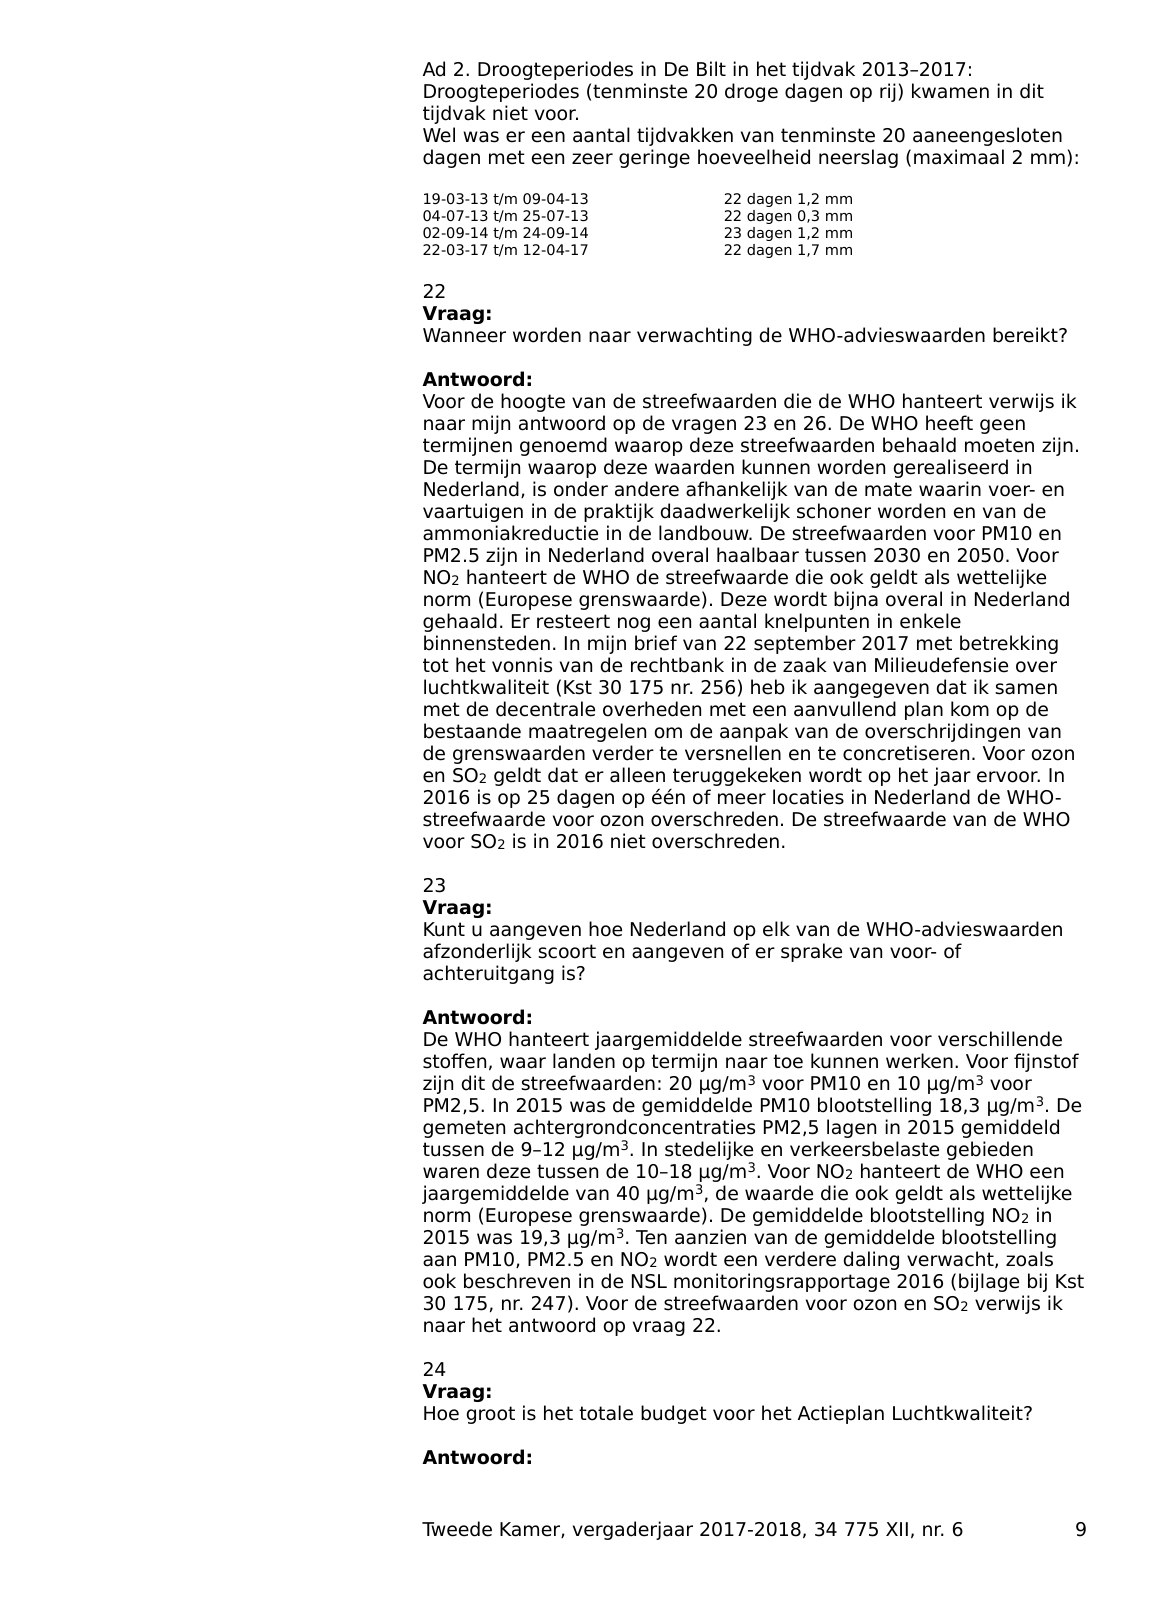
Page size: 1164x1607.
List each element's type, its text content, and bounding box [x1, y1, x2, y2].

table_header 22 dagen 1,2 mm [718, 191, 1087, 208]
table_header 19-03-13 t/m 09-04-13 [422, 191, 717, 208]
text Wel was er een aantal tijdvakken van tenminste 20 aaneengesloten dagen met een zeer geringe hoeveelheid neerslag (maximaal 2 mm): [422, 125, 1087, 169]
table_cell 04-07-13 t/m 25-07-13 [422, 208, 717, 225]
text Vraag: [422, 1381, 1087, 1403]
table_cell 22-03-17 t/m 12-04-17 [422, 242, 717, 259]
table_cell 02-09-14 t/m 24-09-14 [422, 225, 717, 242]
text 23 [422, 875, 1087, 897]
text 22 [422, 281, 1087, 303]
text Kunt u aangeven hoe Nederland op elk van de WHO-advieswaarden afzonderlijk scoort en aangeven of er sprake van voor- of achteruitgang is? [422, 919, 1087, 985]
text Voor de hoogte van de streefwaarden die de WHO hanteert verwijs ik naar mijn antwoord op de vragen 23 en 26. De WHO heeft geen termijnen genoemd waarop deze streefwaarden behaald moeten zijn. De termijn waarop deze waarden kunnen worden gerealiseerd in Nederland, is onder andere afhankelijk van de mate waarin voer- en vaartuigen in de praktijk daadwerkelijk schoner worden en van de ammoniakreductie in de landbouw. De streefwaarden voor PM10 en PM2.5 zijn in Nederland overal haalbaar tussen 2030 en 2050. Voor NO2 hanteert de WHO de streefwaarde die ook geldt als wettelijke norm (Europese grenswaarde). Deze wordt bijna overal in Nederland gehaald. Er resteert nog een aantal knelpunten in enkele binnensteden. In mijn brief van 22 september 2017 met betrekking tot het vonnis van de rechtbank in de zaak van Milieudefensie over luchtkwaliteit (Kst 30 175 nr. 256) heb ik aangegeven dat ik samen met de decentrale overheden met een aanvullend plan kom op de bestaande maatregelen om de aanpak van de overschrijdingen van de grenswaarden verder te versnellen en te concretiseren. Voor ozon en SO2 geldt dat er alleen teruggekeken wordt op het jaar ervoor. In 2016 is op 25 dagen op één of meer locaties in Nederland de WHO-streefwaarde voor ozon overschreden. De streefwaarde van de WHO voor SO2 is in 2016 niet overschreden. [422, 391, 1087, 853]
table_cell 22 dagen 1,7 mm [718, 242, 1087, 259]
table_cell 23 dagen 1,2 mm [718, 225, 1087, 242]
table_cell 22 dagen 0,3 mm [718, 208, 1087, 225]
text Wanneer worden naar verwachting de WHO-advieswaarden bereikt? [422, 325, 1087, 347]
text Vraag: [422, 303, 1087, 325]
text Hoe groot is het totale budget voor het Actieplan Luchtkwaliteit? [422, 1403, 1087, 1425]
text 24 [422, 1359, 1087, 1381]
text Antwoord: [422, 369, 1087, 391]
text Antwoord: [422, 1447, 1087, 1469]
text Ad 2. Droogteperiodes in De Bilt in het tijdvak 2013–2017: [422, 59, 1087, 81]
text Droogteperiodes (tenminste 20 droge dagen op rij) kwamen in dit tijdvak niet voor. [422, 81, 1087, 125]
text De WHO hanteert jaargemiddelde streefwaarden voor verschillende stoffen, waar landen op termijn naar toe kunnen werken. Voor fijnstof zijn dit de streefwaarden: 20 µg/m3 voor PM10 en 10 µg/m3 voor PM2,5. In 2015 was de gemiddelde PM10 blootstelling 18,3 µg/m3. De gemeten achtergrondconcentraties PM2,5 lagen in 2015 gemiddeld tussen de 9–12 µg/m3. In stedelijke en verkeersbelaste gebieden waren deze tussen de 10–18 µg/m3. Voor NO2 hanteert de WHO een jaargemiddelde van 40 µg/m3, de waarde die ook geldt als wettelijke norm (Europese grenswaarde). De gemiddelde blootstelling NO2 in 2015 was 19,3 µg/m3. Ten aanzien van de gemiddelde blootstelling aan PM10, PM2.5 en NO2 wordt een verdere daling verwacht, zoals ook beschreven in de NSL monitoringsrapportage 2016 (bijlage bij Kst 30 175, nr. 247). Voor de streefwaarden voor ozon en SO2 verwijs ik naar het antwoord op vraag 22. [422, 1029, 1087, 1337]
text Vraag: [422, 897, 1087, 919]
text Antwoord: [422, 1007, 1087, 1029]
